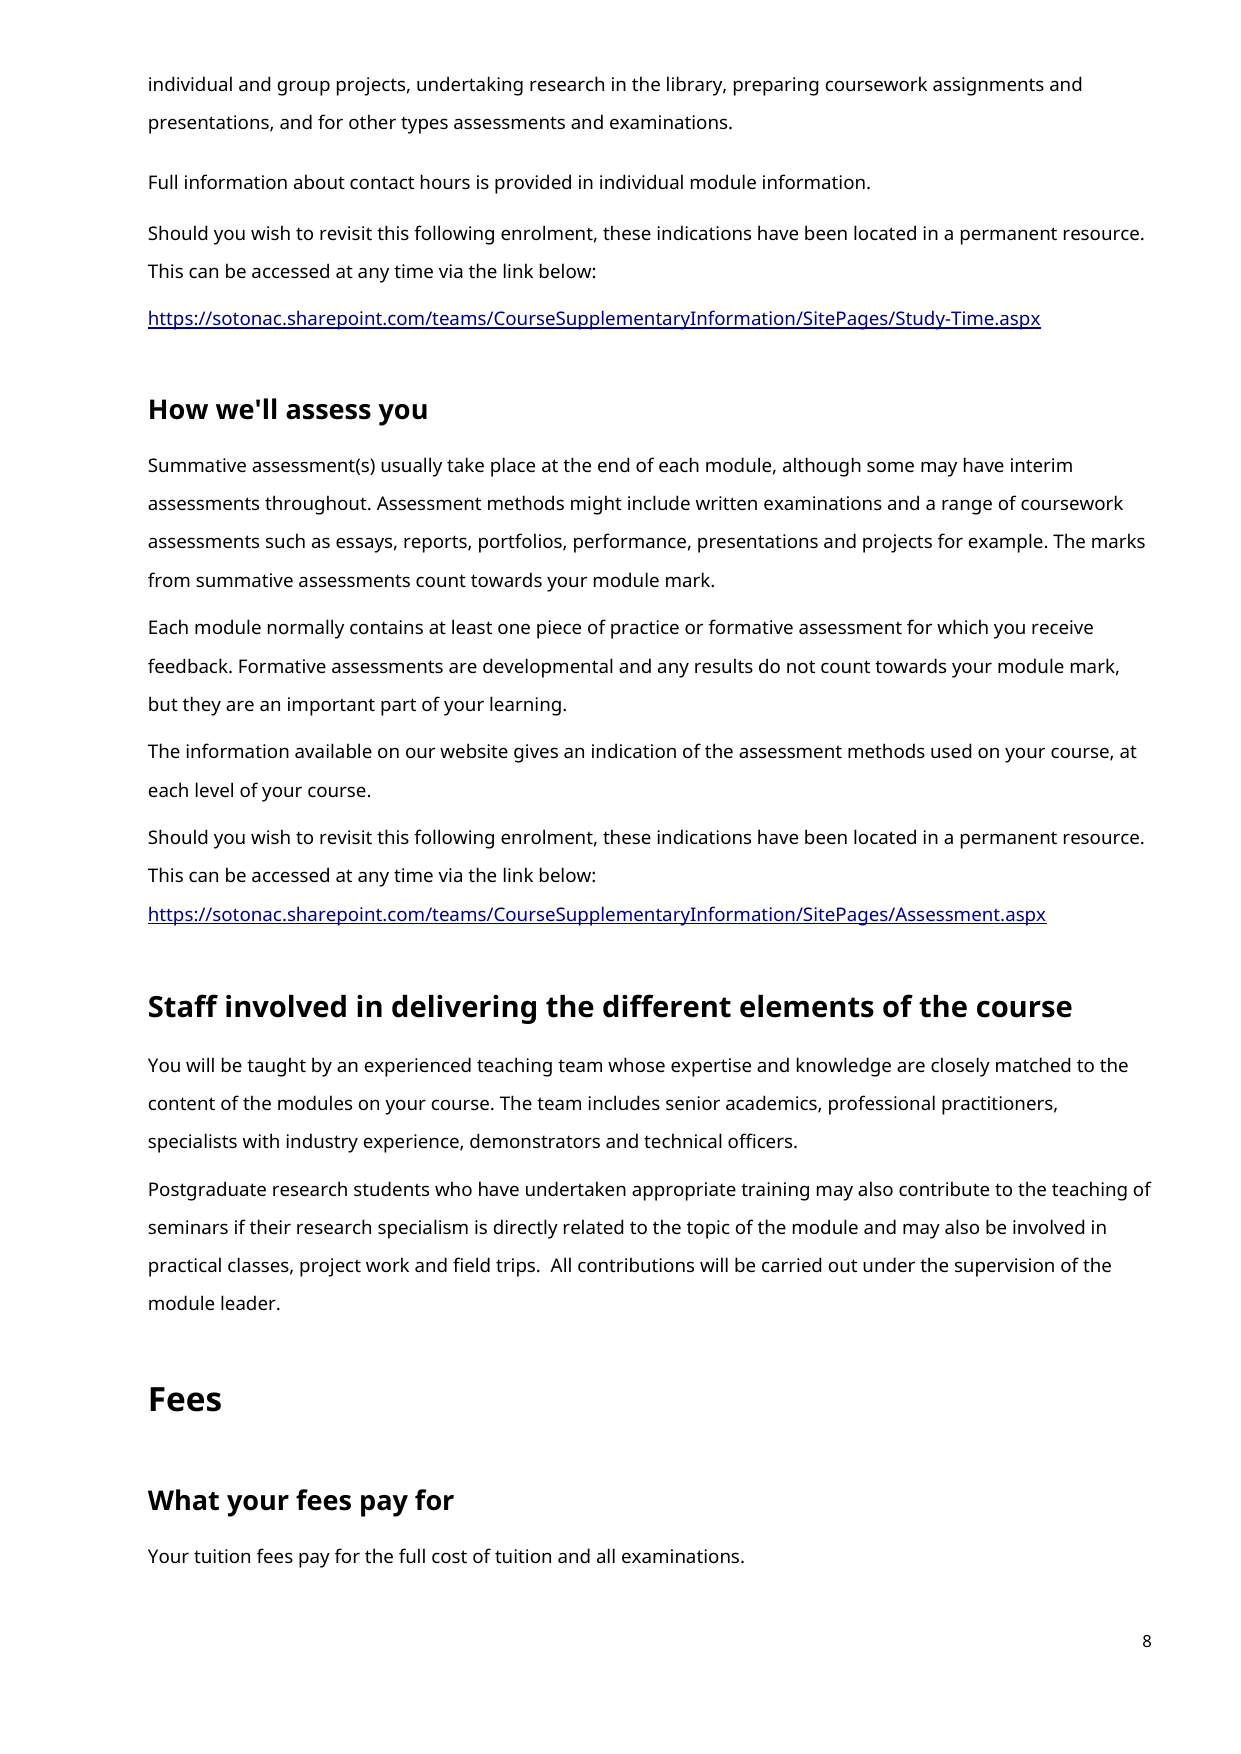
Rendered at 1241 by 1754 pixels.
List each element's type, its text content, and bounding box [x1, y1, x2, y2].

text individual and group projects, undertaking research in the library, preparing coursework assignments and presentations, and for other types assessments and examinations. [148, 71, 1152, 134]
text Your tuition fees pay for the full cost of tuition and all examinations. [148, 1543, 1152, 1568]
subtitle How we'll assess you [148, 391, 1152, 428]
text Should you wish to revisit this following enrolment, these indications have been located in a permanent resource. This can be accessed at any time via the link below: [148, 220, 1152, 284]
text https://sotonac.sharepoint.com/teams/CourseSupplementaryInformation/SitePages/Study-Time.aspx [148, 306, 1152, 331]
text Each module normally contains at least one piece of practice or formative assessment for which you receive feedback. Formative assessments are developmental and any results do not count towards your module mark, but they are an important part of your learning. [148, 615, 1152, 717]
text Summative assessment(s) usually take place at the end of each module, although some may have interim assessments throughout. Assessment methods might include written examinations and a range of coursework assessments such as essays, reports, portfolios, performance, presentations and projects for example. The marks from summative assessments count towards your module mark. [148, 452, 1152, 593]
text Full information about contact hours is provided in individual module information. [148, 169, 1152, 195]
text Should you wish to revisit this following enrolment, these indications have been located in a permanent resource. This can be accessed at any time via the link below: https://sotonac.sharepoint.com/teams/CourseSupplementaryInformation/SitePages/Assessment.aspx [148, 824, 1152, 927]
text Postgraduate research students who have undertaken appropriate training may also contribute to the teaching of seminars if their research specialism is directly related to the topic of the module and may also be involved in practical classes, project work and field trips. All contributions will be carried out under the supervision of the module leader. [148, 1176, 1152, 1316]
text You will be taught by an experienced teaching team whose expertise and knowledge are closely matched to the content of the modules on your course. The team includes senior academics, professional practitioners, specialists with industry experience, demonstrators and technical officers. [148, 1052, 1152, 1154]
subtitle Fees [148, 1376, 1152, 1421]
subtitle What your fees pay for [148, 1481, 1152, 1518]
text The information available on our website gives an indication of the assessment methods used on your course, at each level of your course. [148, 739, 1152, 802]
subtitle Staff involved in delivering the different elements of the course [148, 986, 1152, 1026]
